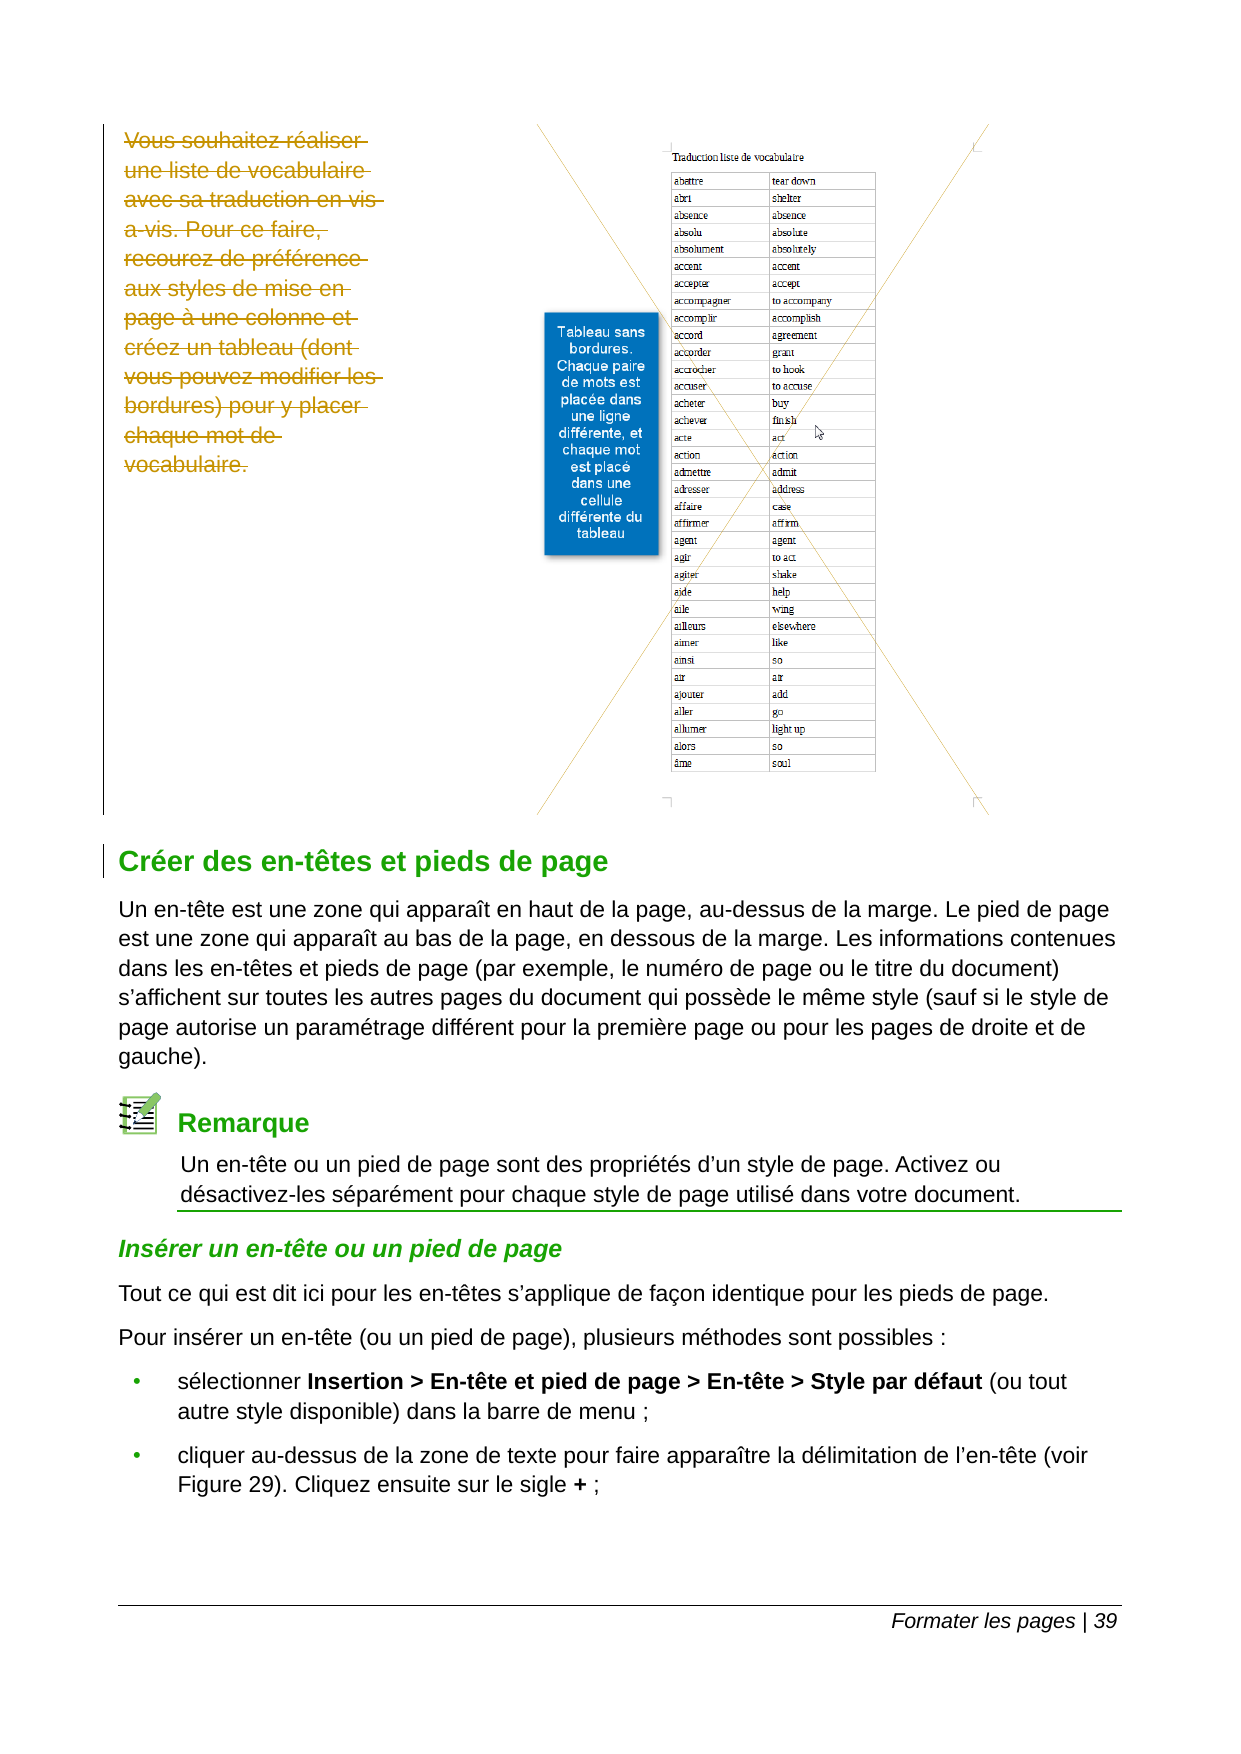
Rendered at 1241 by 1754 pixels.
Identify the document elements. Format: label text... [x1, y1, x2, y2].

text Tout ce qui est dit ici pour les en-têtes s’applique de façon identique pour les pieds de page. [118, 1277, 1122, 1307]
picture [537, 126, 762, 813]
text Pour insérer un en-tête (ou un pied de page), plusieurs méthodes sont possibles : [118, 1321, 1122, 1351]
list Remarque [118, 1091, 1122, 1138]
list sélectionner Insertion > En-tête et pied de page > En-tête > Style par défaut (ou tout autre style disponible) dans la barre de menu ; [133, 1365, 1122, 1424]
text Un en-tête ou un pied de page sont des propriétés d’un style de page. Activez ou désactivez-les séparément pour chaque style de page utilisé dans votre document. [177, 1145, 1122, 1210]
picture [538, 124, 987, 468]
text Un en-tête est une zone qui apparaît en haut de la page, au-dessus de la marge. Le pied de page est une zone qui apparaît au bas de la page, en dessous de la marge. Les informations contenues dans les en-têtes et pieds de page (par exemple, le numéro de page ou le titre du document) s’affichent sur toutes les autres pages du document qui possède le même style (sauf si le style de page autorise un paramétrage différent pour la première page ou pour les pages de droite et de gauche). [118, 892, 1122, 1069]
picture [764, 126, 989, 813]
subtitle Insérer un en-tête ou un pied de page [118, 1233, 1122, 1262]
picture [538, 471, 987, 815]
list cliquer au-dessus de la zone de texte pour faire apparaître la délimitation de l’en-tête (voir Figure 29). Cliquez ensuite sur le sigle + ; [133, 1439, 1122, 1498]
